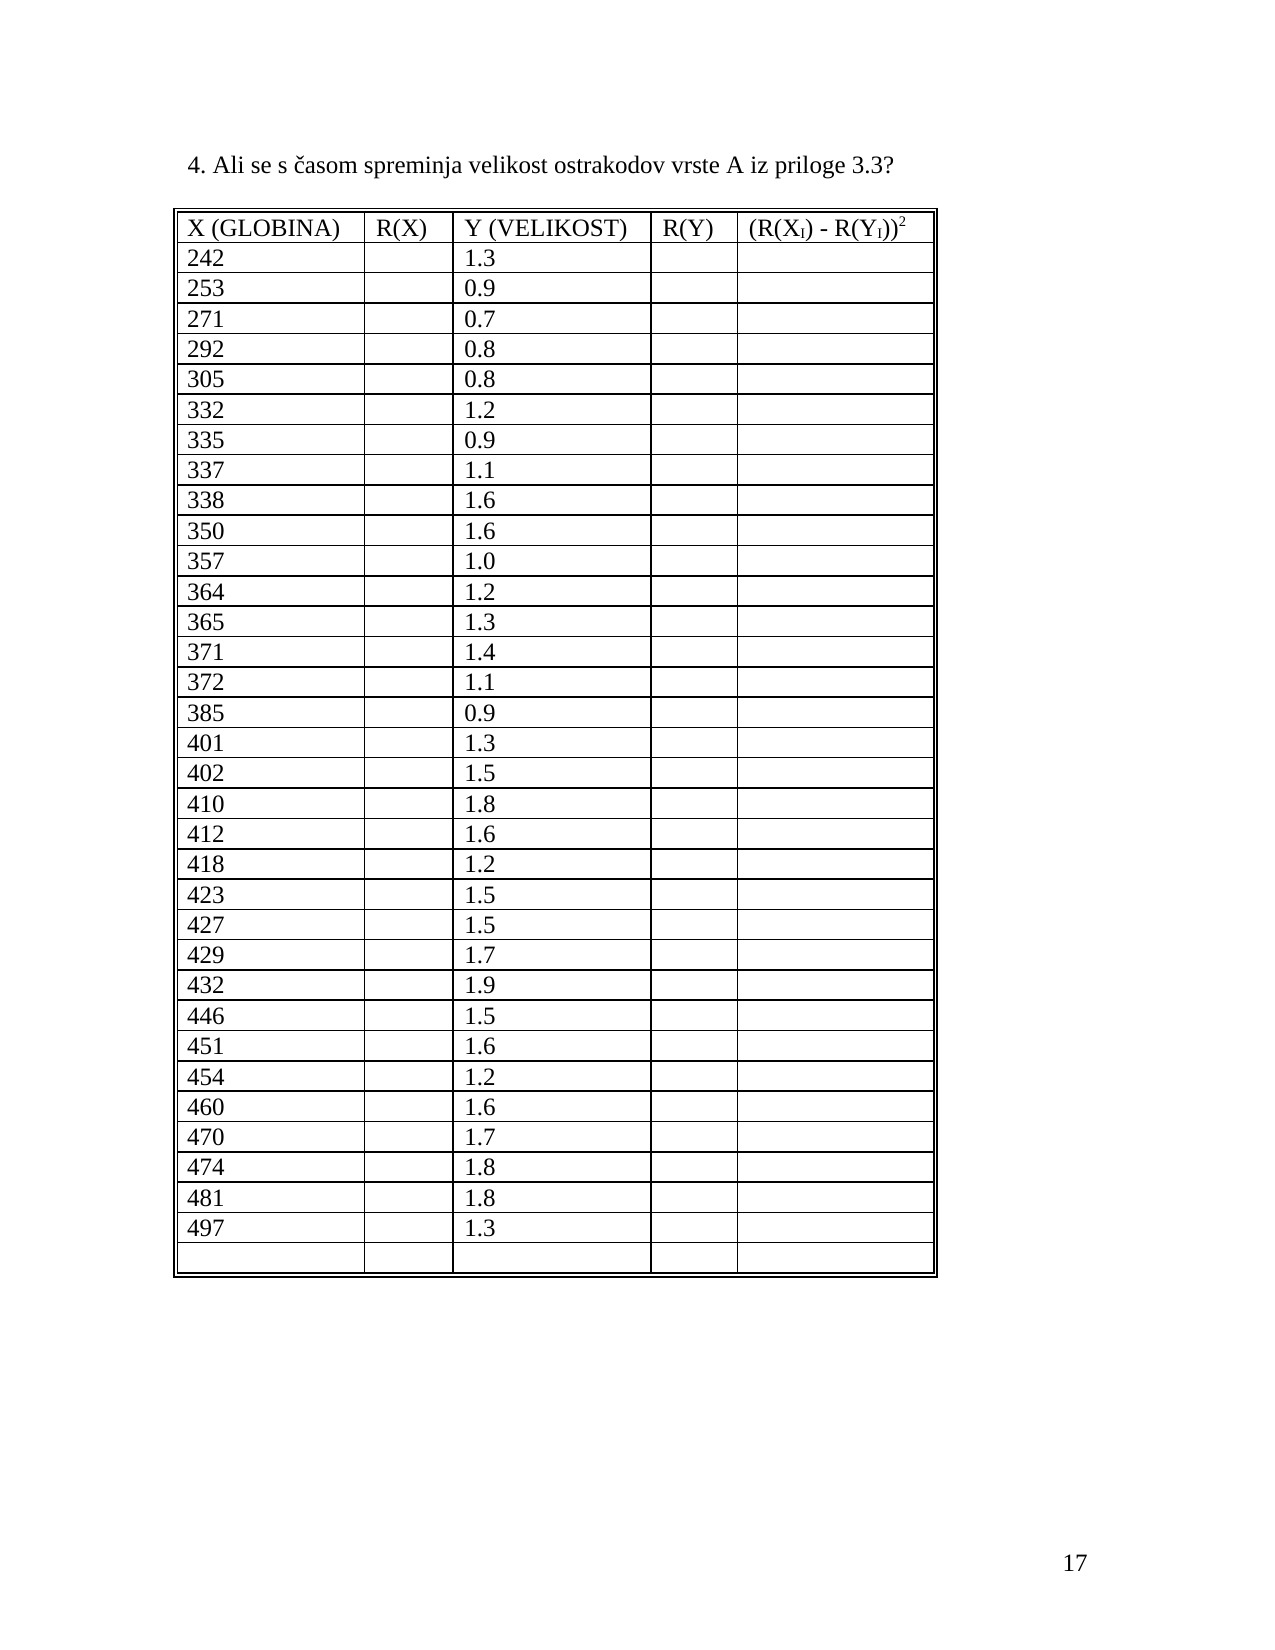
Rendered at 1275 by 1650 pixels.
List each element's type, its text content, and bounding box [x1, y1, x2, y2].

table_cell [652, 910, 737, 939]
table_cell [365, 940, 452, 969]
table_cell 335 [178, 425, 364, 454]
table_cell [652, 304, 737, 332]
table_cell [652, 758, 737, 787]
table_cell [738, 607, 933, 636]
table_cell [652, 486, 737, 514]
table_header (R(xi) - R(yi))2 [738, 213, 933, 242]
table_cell 385 [178, 698, 364, 727]
text 4. Ali se s časom spreminja velikost ostrakodov vrste A iz priloge 3.3? [187, 150, 1087, 179]
table_cell [652, 1001, 737, 1030]
table_cell 332 [178, 395, 364, 423]
table_cell 0.8 [454, 365, 650, 393]
table_cell 1.5 [454, 880, 650, 908]
table_cell [652, 940, 737, 969]
table_cell 1.2 [454, 577, 650, 605]
table_cell 364 [178, 577, 364, 605]
table_cell [738, 516, 933, 545]
table_cell [365, 1001, 452, 1030]
table_cell 497 [178, 1213, 364, 1242]
table_cell [365, 1031, 452, 1060]
table_cell [738, 1213, 933, 1242]
table_cell [738, 1183, 933, 1212]
table_cell [738, 758, 933, 787]
table_cell 337 [178, 455, 364, 484]
table_cell [365, 1062, 452, 1090]
table_cell 410 [178, 789, 364, 817]
table_cell [365, 819, 452, 848]
table_cell [652, 1243, 737, 1272]
table_cell [365, 486, 452, 514]
table_cell 1.2 [454, 850, 650, 878]
table_header R(x) [365, 213, 452, 242]
table_cell 1.0 [454, 546, 650, 575]
table_cell 1.1 [454, 668, 650, 696]
table_cell 451 [178, 1031, 364, 1060]
table_cell [652, 455, 737, 484]
table_cell [652, 1183, 737, 1212]
table_cell [365, 1213, 452, 1242]
table_cell [365, 1122, 452, 1151]
table_cell 0.9 [454, 273, 650, 302]
table_cell 423 [178, 880, 364, 908]
table_cell [738, 1062, 933, 1090]
table_cell 402 [178, 758, 364, 787]
table_cell [652, 607, 737, 636]
table_cell 474 [178, 1153, 364, 1181]
table_cell [652, 334, 737, 363]
table_cell [652, 668, 737, 696]
table_cell [738, 304, 933, 332]
table_cell [652, 789, 737, 817]
table_cell [652, 971, 737, 999]
table_cell 1.2 [454, 395, 650, 423]
table_cell [652, 273, 737, 302]
table_cell [365, 1183, 452, 1212]
table_cell [365, 304, 452, 332]
table_cell [365, 334, 452, 363]
table_cell 1.5 [454, 758, 650, 787]
table_cell [738, 395, 933, 423]
table_cell 1.5 [454, 1001, 650, 1030]
table_cell [365, 425, 452, 454]
table_cell [365, 910, 452, 939]
table_cell 0.9 [454, 698, 650, 727]
table_cell [365, 758, 452, 787]
table_cell [738, 455, 933, 484]
table_cell [738, 1122, 933, 1151]
table_cell 446 [178, 1001, 364, 1030]
table_cell 372 [178, 668, 364, 696]
table_cell 1.6 [454, 486, 650, 514]
table_cell 427 [178, 910, 364, 939]
table_cell [652, 880, 737, 908]
table_cell [365, 1092, 452, 1121]
table_cell [365, 273, 452, 302]
table_cell [652, 728, 737, 757]
table_cell 1.9 [454, 971, 650, 999]
table_cell [365, 577, 452, 605]
table_cell 1.8 [454, 1153, 650, 1181]
table_cell [652, 365, 737, 393]
table_cell 454 [178, 1062, 364, 1090]
table_cell 1.8 [454, 789, 650, 817]
table_cell 292 [178, 334, 364, 363]
table_cell 1.4 [454, 637, 650, 666]
table_cell [738, 668, 933, 696]
table_cell [738, 486, 933, 514]
table_header y (velikost) [454, 213, 650, 242]
table_cell [365, 789, 452, 817]
table_cell [365, 455, 452, 484]
table_cell [365, 880, 452, 908]
table_cell [652, 1031, 737, 1060]
table_cell [738, 971, 933, 999]
table_cell 1.7 [454, 940, 650, 969]
table_cell 1.3 [454, 1213, 650, 1242]
table_cell 253 [178, 273, 364, 302]
table_cell 0.8 [454, 334, 650, 363]
table_cell [365, 850, 452, 878]
table_cell 338 [178, 486, 364, 514]
table_cell [738, 819, 933, 848]
table_cell [652, 425, 737, 454]
table_cell 418 [178, 850, 364, 878]
table_cell 1.8 [454, 1183, 650, 1212]
table_cell 432 [178, 971, 364, 999]
table_cell [365, 243, 452, 272]
table_cell [365, 607, 452, 636]
table_cell 1.2 [454, 1062, 650, 1090]
table_cell [652, 850, 737, 878]
table_header R(Y) [652, 213, 737, 242]
table_cell 1.7 [454, 1122, 650, 1151]
table_cell 481 [178, 1183, 364, 1212]
table_cell [738, 880, 933, 908]
table_cell [365, 971, 452, 999]
table_cell [652, 1213, 737, 1242]
table_cell [652, 1062, 737, 1090]
table_cell [365, 365, 452, 393]
table_cell [652, 546, 737, 575]
table_cell 1.5 [454, 910, 650, 939]
table_cell 371 [178, 637, 364, 666]
table_cell 1.6 [454, 1092, 650, 1121]
table_cell [738, 425, 933, 454]
table_cell [365, 1153, 452, 1181]
table_cell [738, 243, 933, 272]
table_cell 1.3 [454, 607, 650, 636]
table_cell [738, 546, 933, 575]
table_cell [738, 1153, 933, 1181]
table_cell [738, 637, 933, 666]
table_cell [652, 243, 737, 272]
table_cell [738, 789, 933, 817]
table_cell [738, 1001, 933, 1030]
table_cell 470 [178, 1122, 364, 1151]
table_cell 429 [178, 940, 364, 969]
table_cell [178, 1243, 364, 1272]
table_cell [365, 395, 452, 423]
table_cell [652, 516, 737, 545]
table_cell 1.6 [454, 819, 650, 848]
table_cell [652, 395, 737, 423]
table_cell 0.7 [454, 304, 650, 332]
table_cell 401 [178, 728, 364, 757]
table_cell [738, 1031, 933, 1060]
table_cell [738, 728, 933, 757]
table_cell [738, 273, 933, 302]
table_cell [365, 698, 452, 727]
table_cell [738, 365, 933, 393]
table_cell 1.1 [454, 455, 650, 484]
table_cell [738, 910, 933, 939]
table_cell [652, 819, 737, 848]
table_cell 0.9 [454, 425, 650, 454]
table_cell 460 [178, 1092, 364, 1121]
table_cell 1.6 [454, 516, 650, 545]
table_cell [738, 698, 933, 727]
table_cell 412 [178, 819, 364, 848]
table_cell 350 [178, 516, 364, 545]
table_cell [365, 546, 452, 575]
table_cell [738, 850, 933, 878]
table_cell [652, 1092, 737, 1121]
table_cell [652, 1122, 737, 1151]
table_cell 1.3 [454, 243, 650, 272]
table_cell 242 [178, 243, 364, 272]
table_cell [365, 516, 452, 545]
table_cell [652, 1153, 737, 1181]
table_cell 365 [178, 607, 364, 636]
table_cell 1.6 [454, 1031, 650, 1060]
table_cell [365, 728, 452, 757]
table_cell 271 [178, 304, 364, 332]
table_header x (globina) [178, 213, 364, 242]
table_cell [365, 1243, 452, 1272]
table_cell [738, 577, 933, 605]
table_cell 1.3 [454, 728, 650, 757]
table_cell [738, 1243, 933, 1272]
table_cell [365, 637, 452, 666]
table_cell [652, 698, 737, 727]
table_cell [738, 1092, 933, 1121]
table_cell [652, 577, 737, 605]
table_cell [365, 668, 452, 696]
table_cell 357 [178, 546, 364, 575]
table_cell [738, 334, 933, 363]
table_cell 305 [178, 365, 364, 393]
table_cell [652, 637, 737, 666]
table_cell [738, 940, 933, 969]
table_cell [454, 1243, 650, 1272]
